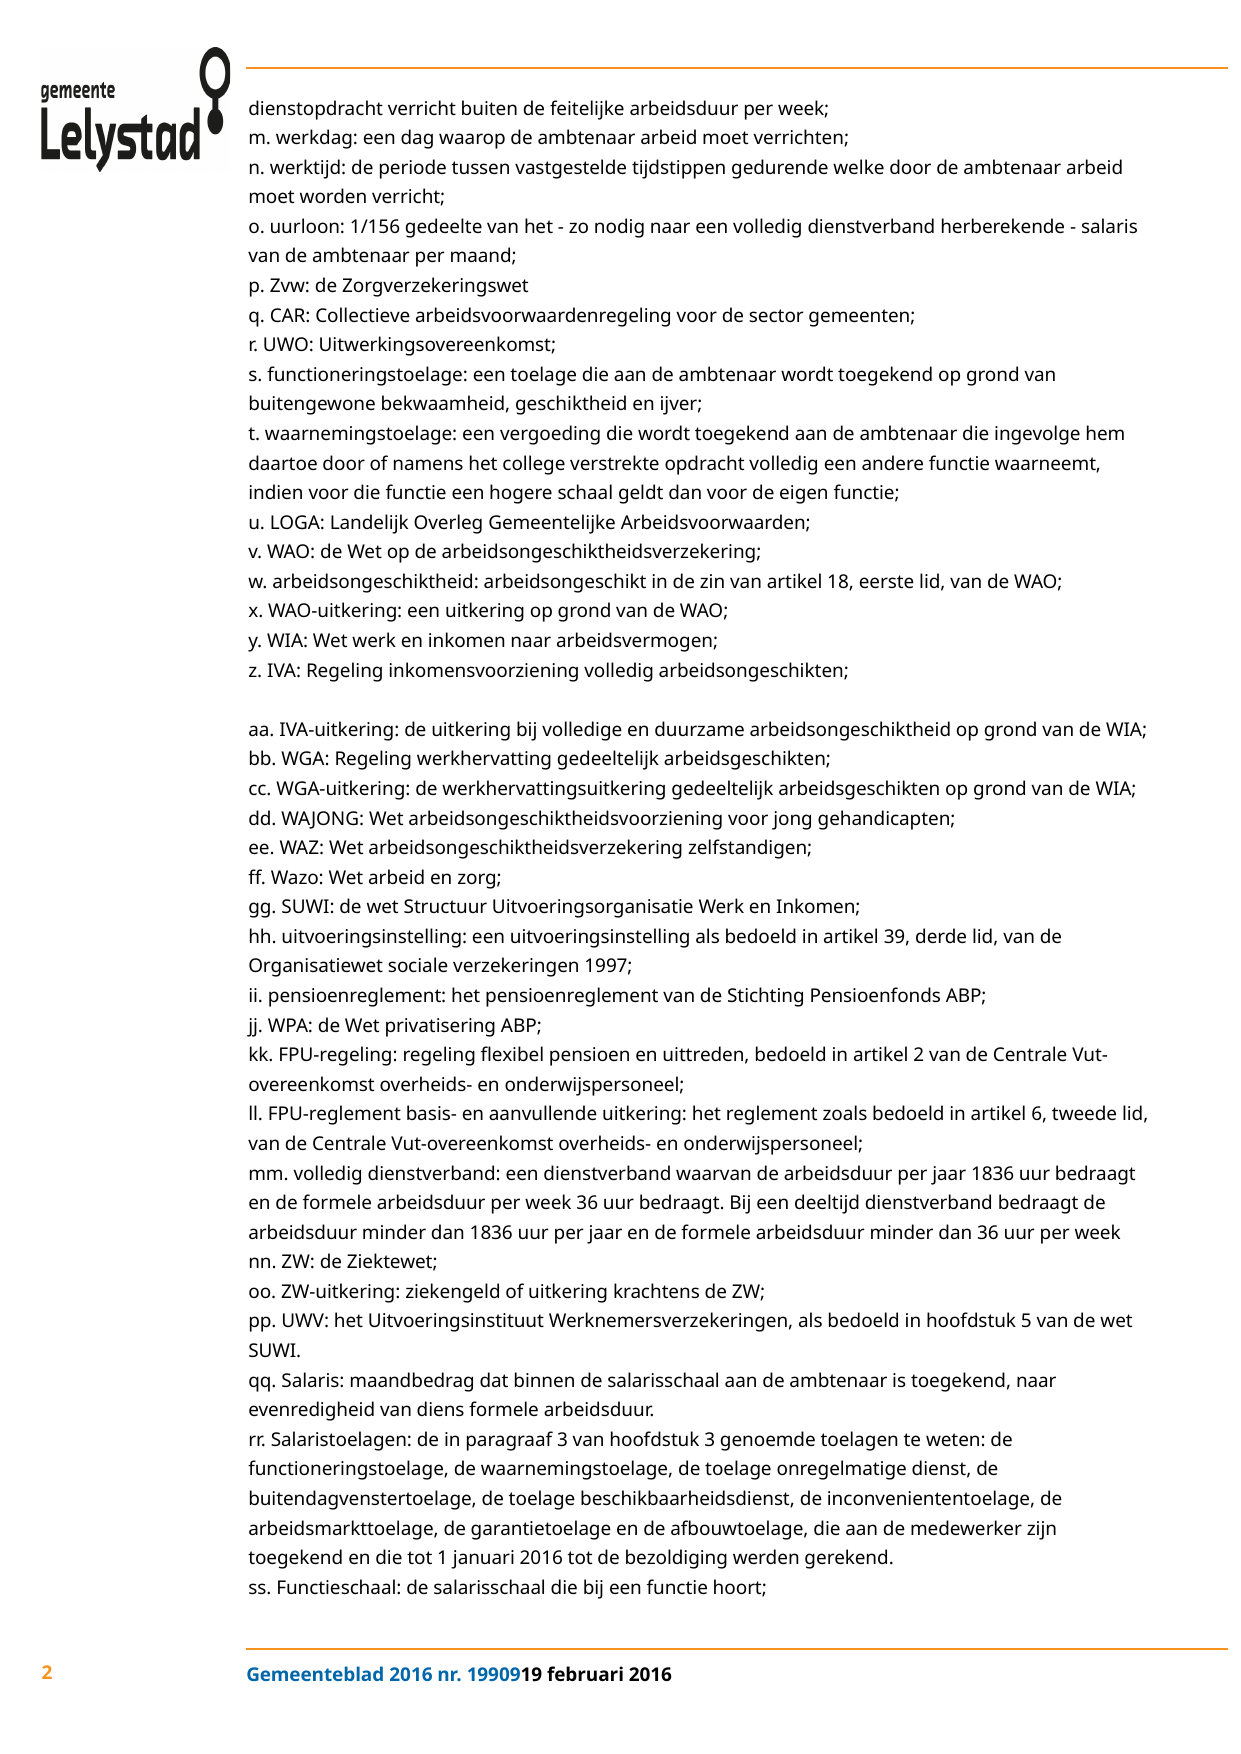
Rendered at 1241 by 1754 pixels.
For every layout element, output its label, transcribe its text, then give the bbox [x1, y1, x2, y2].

text m. werkdag: een dag waarop de ambtenaar arbeid moet verrichten; [248, 124, 1152, 150]
text s. functioneringstoelage: een toelage die aan de ambtenaar wordt toegekend op grond van buitengewone bekwaamheid, geschiktheid en ijver; [248, 361, 1152, 416]
text t. waarnemingstoelage: een vergoeding die wordt toegekend aan de ambtenaar die ingevolge hem daartoe door of namens het college verstrekte opdracht volledig een andere functie waarneemt, indien voor die functie een hogere schaal geldt dan voor de eigen functie; [248, 420, 1152, 505]
text qq. Salaris: maandbedrag dat binnen de salarisschaal aan de ambtenaar is toegekend, naar evenredigheid van diens formele arbeidsduur. [248, 1367, 1152, 1422]
text aa. IVA-uitkering: de uitkering bij volledige en duurzame arbeidsongeschiktheid op grond van de WIA; [248, 716, 1152, 742]
text ss. Functieschaal: de salarisschaal die bij een functie hoort; [248, 1574, 1152, 1600]
text nn. ZW: de Ziektewet; [248, 1248, 1152, 1274]
text dd. WAJONG: Wet arbeidsongeschiktheidsvoorziening voor jong gehandicapten; [248, 805, 1152, 831]
picture [41, 47, 231, 172]
text pp. UWV: het Uitvoeringsinstituut Werknemersverzekeringen, als bedoeld in hoofdstuk 5 van de wet SUWI. [248, 1308, 1152, 1363]
text oo. ZW-uitkering: ziekengeld of uitkering krachtens de ZW; [248, 1278, 1152, 1304]
text p. Zvw: de Zorgverzekeringswet [248, 272, 1152, 298]
text o. uurloon: 1/156 gedeelte van het - zo nodig naar een volledig dienstverband herberekende - salaris van de ambtenaar per maand; [248, 213, 1152, 268]
text z. IVA: Regeling inkomensvoorziening volledig arbeidsongeschikten; [248, 657, 1152, 683]
text ee. WAZ: Wet arbeidsongeschiktheidsverzekering zelfstandigen; [248, 834, 1152, 860]
text w. arbeidsongeschiktheid: arbeidsongeschikt in de zin van artikel 18, eerste lid, van de WAO; [248, 568, 1152, 594]
text cc. WGA-uitkering: de werkhervattingsuitkering gedeeltelijk arbeidsgeschikten op grond van de WIA; [248, 775, 1152, 801]
text ll. FPU-reglement basis- en aanvullende uitkering: het reglement zoals bedoeld in artikel 6, tweede lid, van de Centrale Vut-overeenkomst overheids- en onderwijspersoneel; [248, 1101, 1152, 1156]
text v. WAO: de Wet op de arbeidsongeschiktheidsverzekering; [248, 538, 1152, 564]
text u. LOGA: Landelijk Overleg Gemeentelijke Arbeidsvoorwaarden; [248, 509, 1152, 535]
text hh. uitvoeringsinstelling: een uitvoeringsinstelling als bedoeld in artikel 39, derde lid, van de Organisatiewet sociale verzekeringen 1997; [248, 923, 1152, 978]
text r. UWO: Uitwerkingsovereenkomst; [248, 331, 1152, 357]
text mm. volledig dienstverband: een dienstverband waarvan de arbeidsduur per jaar 1836 uur bedraagt en de formele arbeidsduur per week 36 uur bedraagt. Bij een deeltijd dienstverband bedraagt de arbeidsduur minder dan 1836 uur per jaar en de formele arbeidsduur minder dan 36 uur per week [248, 1160, 1152, 1245]
text ii. pensioenreglement: het pensioenreglement van de Stichting Pensioenfonds ABP; [248, 982, 1152, 1008]
text n. werktijd: de periode tussen vastgestelde tijdstippen gedurende welke door de ambtenaar arbeid moet worden verricht; [248, 154, 1152, 209]
text jj. WPA: de Wet privatisering ABP; [248, 1012, 1152, 1038]
text rr. Salaristoelagen: de in paragraaf 3 van hoofdstuk 3 genoemde toelagen te weten: de functioneringstoelage, de waarnemingstoelage, de toelage onregelmatige dienst, de buitendagvenstertoelage, de toelage beschikbaarheidsdienst, de inconveniententoelage, de arbeidsmarkttoelage, de garantietoelage en de afbouwtoelage, die aan de medewerker zijn toegekend en die tot 1 januari 2016 tot de bezoldiging werden gerekend. [248, 1426, 1152, 1570]
text gg. SUWI: de wet Structuur Uitvoeringsorganisatie Werk en Inkomen; [248, 893, 1152, 919]
text ff. Wazo: Wet arbeid en zorg; [248, 864, 1152, 890]
text dienstopdracht verricht buiten de feitelijke arbeidsduur per week; [248, 95, 1152, 121]
text bb. WGA: Regeling werkhervatting gedeeltelijk arbeidsgeschikten; [248, 746, 1152, 771]
text x. WAO-uitkering: een uitkering op grond van de WAO; [248, 598, 1152, 623]
text y. WIA: Wet werk en inkomen naar arbeidsvermogen; [248, 627, 1152, 653]
text kk. FPU-regeling: regeling flexibel pensioen en uittreden, bedoeld in artikel 2 van de Centrale Vut-overeenkomst overheids- en onderwijspersoneel; [248, 1041, 1152, 1097]
text q. CAR: Collectieve arbeidsvoorwaardenregeling voor de sector gemeenten; [248, 302, 1152, 328]
